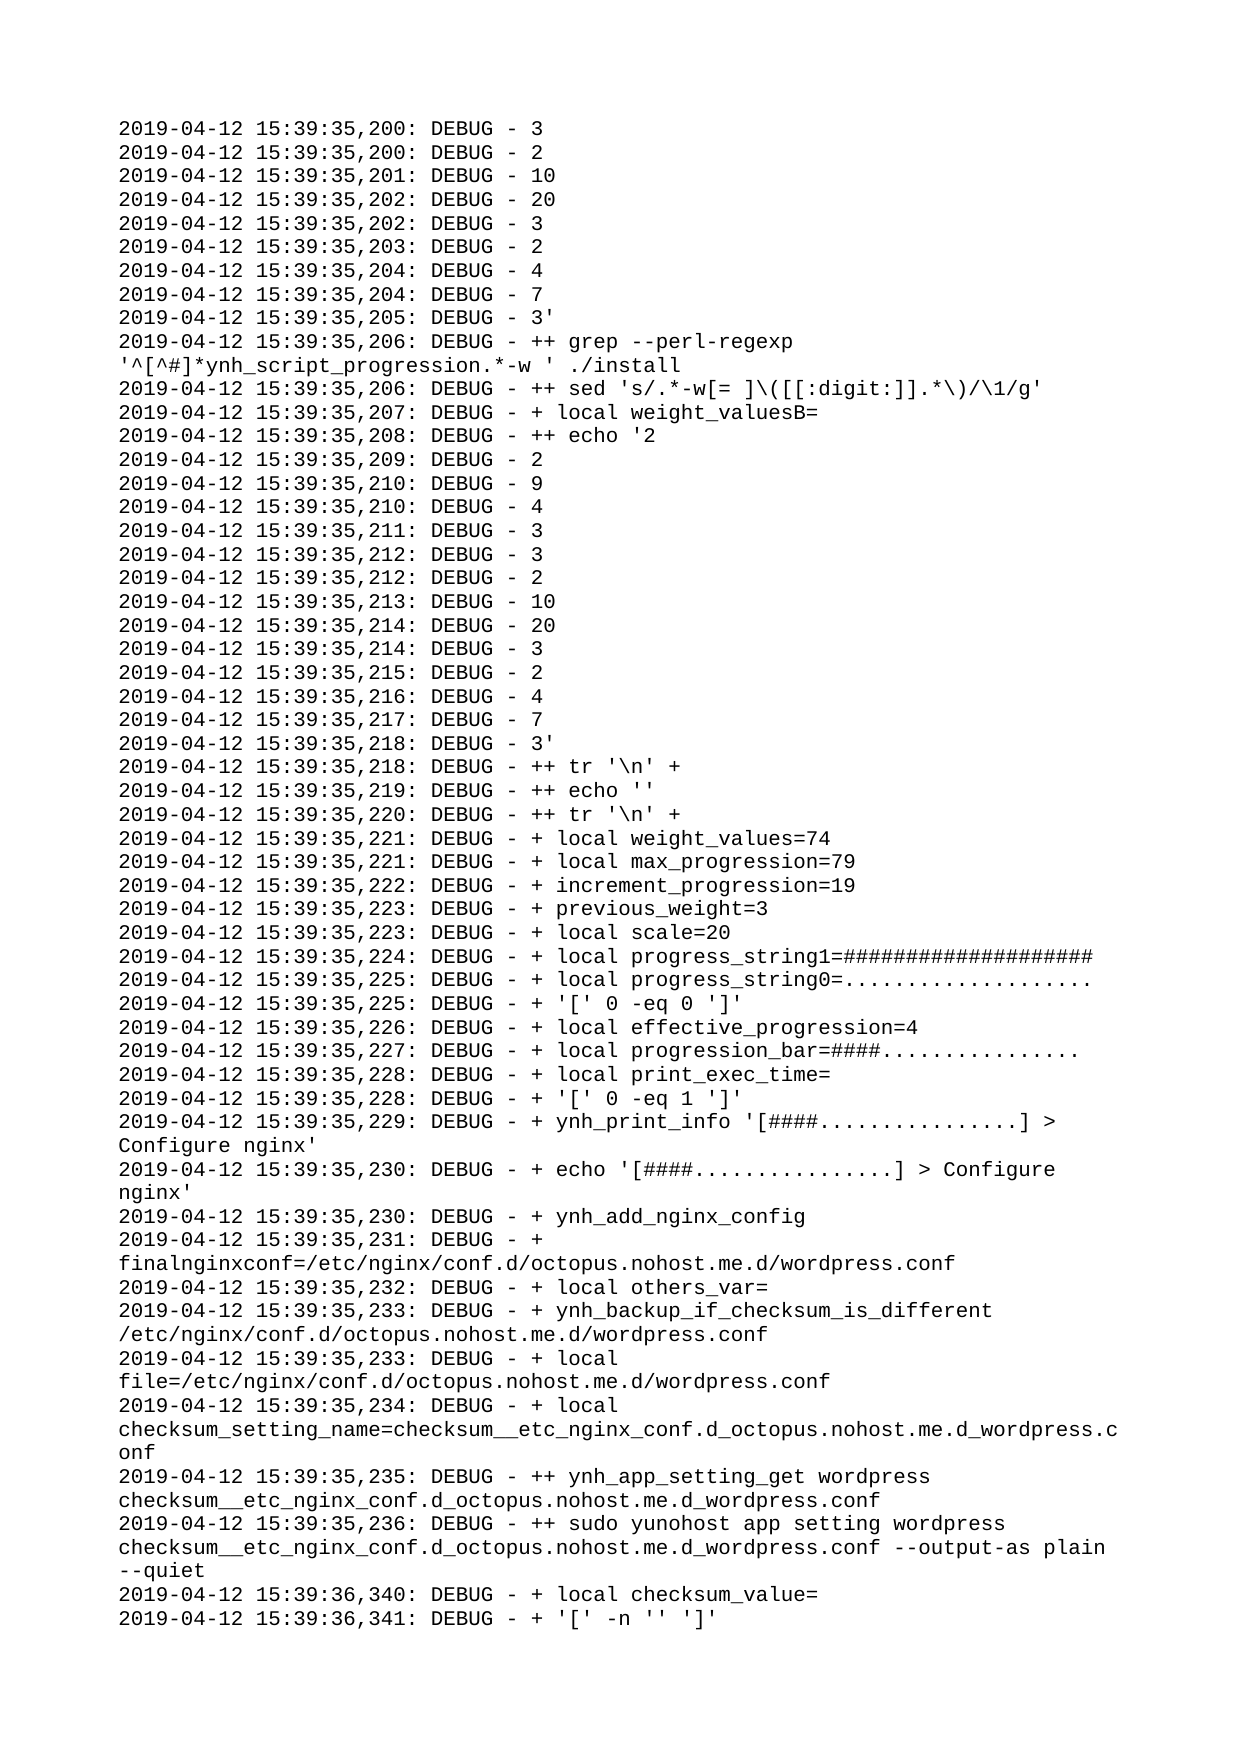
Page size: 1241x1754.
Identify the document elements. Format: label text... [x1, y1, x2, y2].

text 2019-04-12 15:39:35,225: DEBUG - + local progress_string0=.................... [118, 969, 1122, 993]
text 2019-04-12 15:39:35,231: DEBUG - + finalnginxconf=/etc/nginx/conf.d/octopus.nohost.me.d/wordpress.conf [118, 1229, 1122, 1277]
text 2019-04-12 15:39:35,233: DEBUG - + ynh_backup_if_checksum_is_different /etc/nginx/conf.d/octopus.nohost.me.d/wordpress.conf [118, 1300, 1122, 1348]
text 2019-04-12 15:39:35,221: DEBUG - + local weight_values=74 [118, 827, 1122, 851]
text 2019-04-12 15:39:35,209: DEBUG - 2 [118, 449, 1122, 473]
text 2019-04-12 15:39:35,235: DEBUG - ++ ynh_app_setting_get wordpress checksum__etc_nginx_conf.d_octopus.nohost.me.d_wordpress.conf [118, 1466, 1122, 1513]
text 2019-04-12 15:39:35,215: DEBUG - 2 [118, 662, 1122, 686]
text 2019-04-12 15:39:35,228: DEBUG - + local print_exec_time= [118, 1064, 1122, 1088]
text 2019-04-12 15:39:35,204: DEBUG - 7 [118, 284, 1122, 307]
text 2019-04-12 15:39:35,236: DEBUG - ++ sudo yunohost app setting wordpress checksum__etc_nginx_conf.d_octopus.nohost.me.d_wordpress.conf --output-as plain --quiet [118, 1513, 1122, 1584]
text 2019-04-12 15:39:35,230: DEBUG - + echo '[####................] > Configure nginx' [118, 1158, 1122, 1206]
text 2019-04-12 15:39:35,229: DEBUG - + ynh_print_info '[####................] > Configure nginx' [118, 1111, 1122, 1158]
text 2019-04-12 15:39:35,211: DEBUG - 3 [118, 520, 1122, 544]
text 2019-04-12 15:39:35,232: DEBUG - + local others_var= [118, 1277, 1122, 1300]
text 2019-04-12 15:39:35,212: DEBUG - 3 [118, 544, 1122, 567]
text 2019-04-12 15:39:35,202: DEBUG - 20 [118, 189, 1122, 213]
text 2019-04-12 15:39:35,201: DEBUG - 10 [118, 165, 1122, 189]
text 2019-04-12 15:39:35,222: DEBUG - + increment_progression=19 [118, 875, 1122, 898]
text 2019-04-12 15:39:35,226: DEBUG - + local effective_progression=4 [118, 1017, 1122, 1040]
text 2019-04-12 15:39:35,202: DEBUG - 3 [118, 213, 1122, 236]
text 2019-04-12 15:39:35,219: DEBUG - ++ echo '' [118, 780, 1122, 804]
text 2019-04-12 15:39:35,208: DEBUG - ++ echo '2 [118, 426, 1122, 449]
text 2019-04-12 15:39:35,213: DEBUG - 10 [118, 591, 1122, 615]
text 2019-04-12 15:39:35,223: DEBUG - + previous_weight=3 [118, 898, 1122, 922]
text 2019-04-12 15:39:35,206: DEBUG - ++ sed 's/.*-w[= ]\([[:digit:]].*\)/\1/g' [118, 378, 1122, 402]
text 2019-04-12 15:39:35,233: DEBUG - + local file=/etc/nginx/conf.d/octopus.nohost.me.d/wordpress.conf [118, 1348, 1122, 1395]
text 2019-04-12 15:39:35,216: DEBUG - 4 [118, 686, 1122, 709]
text 2019-04-12 15:39:35,217: DEBUG - 7 [118, 709, 1122, 733]
text 2019-04-12 15:39:35,212: DEBUG - 2 [118, 567, 1122, 591]
text 2019-04-12 15:39:35,218: DEBUG - 3' [118, 733, 1122, 757]
text 2019-04-12 15:39:36,340: DEBUG - + local checksum_value= [118, 1584, 1122, 1608]
text 2019-04-12 15:39:35,220: DEBUG - ++ tr '\n' + [118, 804, 1122, 827]
text 2019-04-12 15:39:35,227: DEBUG - + local progression_bar=####................ [118, 1040, 1122, 1064]
text 2019-04-12 15:39:35,204: DEBUG - 4 [118, 260, 1122, 284]
text 2019-04-12 15:39:35,214: DEBUG - 3 [118, 638, 1122, 662]
text 2019-04-12 15:39:35,234: DEBUG - + local checksum_setting_name=checksum__etc_nginx_conf.d_octopus.nohost.me.d_wordpress.conf [118, 1395, 1122, 1466]
text 2019-04-12 15:39:35,224: DEBUG - + local progress_string1=#################### [118, 946, 1122, 969]
text 2019-04-12 15:39:35,223: DEBUG - + local scale=20 [118, 922, 1122, 946]
text 2019-04-12 15:39:35,205: DEBUG - 3' [118, 307, 1122, 331]
text 2019-04-12 15:39:35,200: DEBUG - 3 [118, 118, 1122, 142]
text 2019-04-12 15:39:35,203: DEBUG - 2 [118, 236, 1122, 260]
text 2019-04-12 15:39:35,225: DEBUG - + '[' 0 -eq 0 ']' [118, 993, 1122, 1017]
text 2019-04-12 15:39:35,206: DEBUG - ++ grep --perl-regexp '^[^#]*ynh_script_progression.*-w ' ./install [118, 331, 1122, 378]
text 2019-04-12 15:39:35,221: DEBUG - + local max_progression=79 [118, 851, 1122, 875]
text 2019-04-12 15:39:35,214: DEBUG - 20 [118, 615, 1122, 638]
text 2019-04-12 15:39:35,200: DEBUG - 2 [118, 142, 1122, 165]
text 2019-04-12 15:39:35,228: DEBUG - + '[' 0 -eq 1 ']' [118, 1088, 1122, 1111]
text 2019-04-12 15:39:35,230: DEBUG - + ynh_add_nginx_config [118, 1206, 1122, 1229]
text 2019-04-12 15:39:35,210: DEBUG - 4 [118, 496, 1122, 520]
text 2019-04-12 15:39:36,341: DEBUG - + '[' -n '' ']' [118, 1608, 1122, 1631]
text 2019-04-12 15:39:35,207: DEBUG - + local weight_valuesB= [118, 402, 1122, 426]
text 2019-04-12 15:39:35,210: DEBUG - 9 [118, 473, 1122, 496]
text 2019-04-12 15:39:35,218: DEBUG - ++ tr '\n' + [118, 757, 1122, 780]
